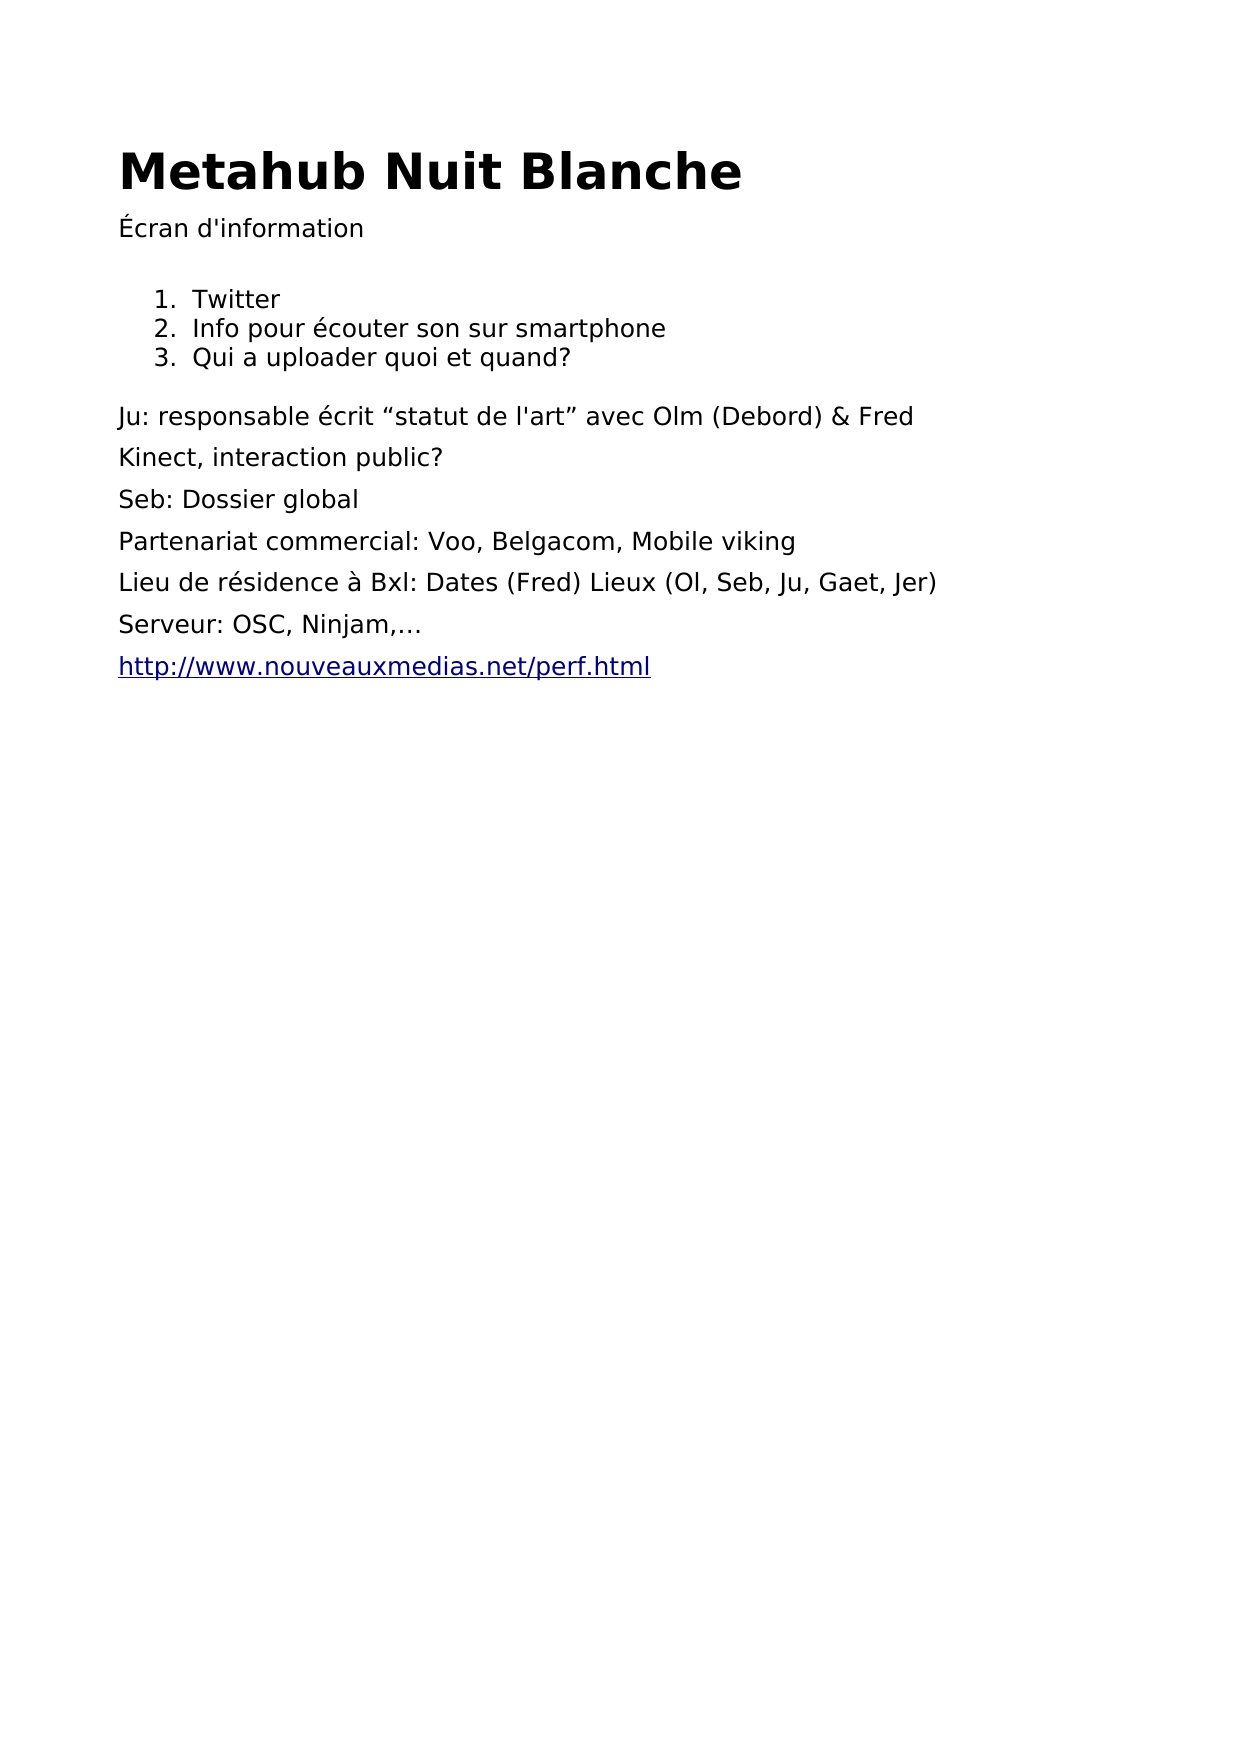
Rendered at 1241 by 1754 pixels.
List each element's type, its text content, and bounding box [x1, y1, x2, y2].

text Kinect, interaction public? [118, 444, 1122, 473]
text Partenariat commercial: Voo, Belgacom, Mobile viking [118, 527, 1122, 556]
subtitle Metahub Nuit Blanche [118, 143, 1122, 201]
text Seb: Dossier global [118, 485, 1122, 514]
text Lieu de résidence à Bxl: Dates (Fred) Lieux (Ol, Seb, Ju, Gaet, Jer) [118, 569, 1122, 598]
text http://www.nouveauxmedias.net/perf.html [118, 652, 1122, 681]
text Écran d'information [118, 214, 1122, 243]
text Ju: responsable écrit “statut de l'art” avec Olm (Debord) & Fred [118, 402, 1122, 431]
list Qui a uploader quoi et quand? [177, 343, 1122, 372]
list Info pour écouter son sur smartphone [177, 314, 1122, 343]
text Serveur: OSC, Ninjam,… [118, 610, 1122, 639]
list Twitter [177, 285, 1122, 314]
